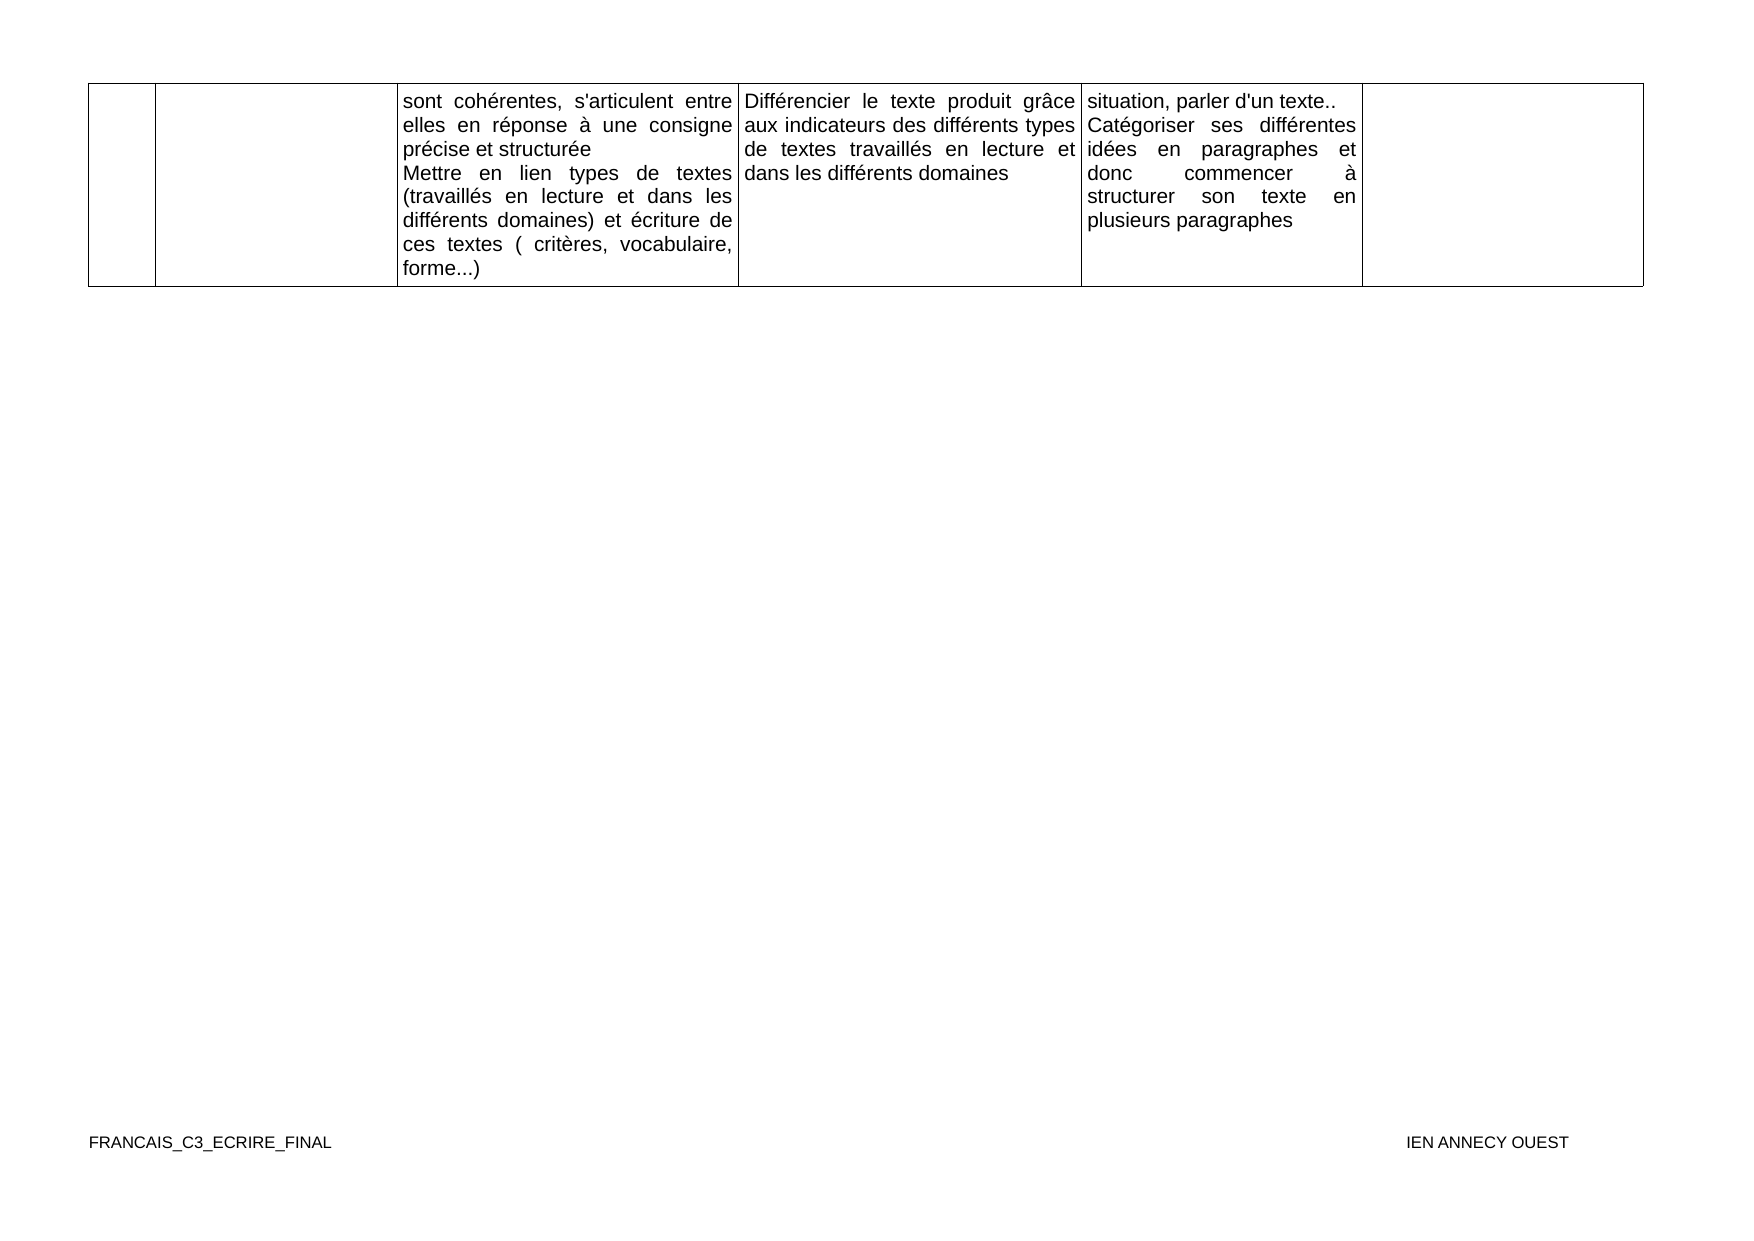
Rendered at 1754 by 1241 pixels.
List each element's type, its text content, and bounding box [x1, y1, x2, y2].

table_cell sont cohérentes, s'articulent entre elles en réponse à une consigne précise et structurée Mettre en lien types de textes (travaillés en lecture et dans les différents domaines) et écriture de ces textes ( critères, vocabulaire, forme...) [398, 84, 738, 286]
table_cell [156, 84, 397, 286]
table_cell [1363, 84, 1643, 286]
table_cell situation, parler d'un texte.. Catégoriser ses différentes idées en paragraphes et donc commencer à structurer son texte en plusieurs paragraphes [1082, 84, 1362, 286]
table_cell Différencier le texte produit grâce aux indicateurs des différents types de textes travaillés en lecture et dans les différents domaines [739, 84, 1081, 286]
table_cell [89, 84, 155, 286]
